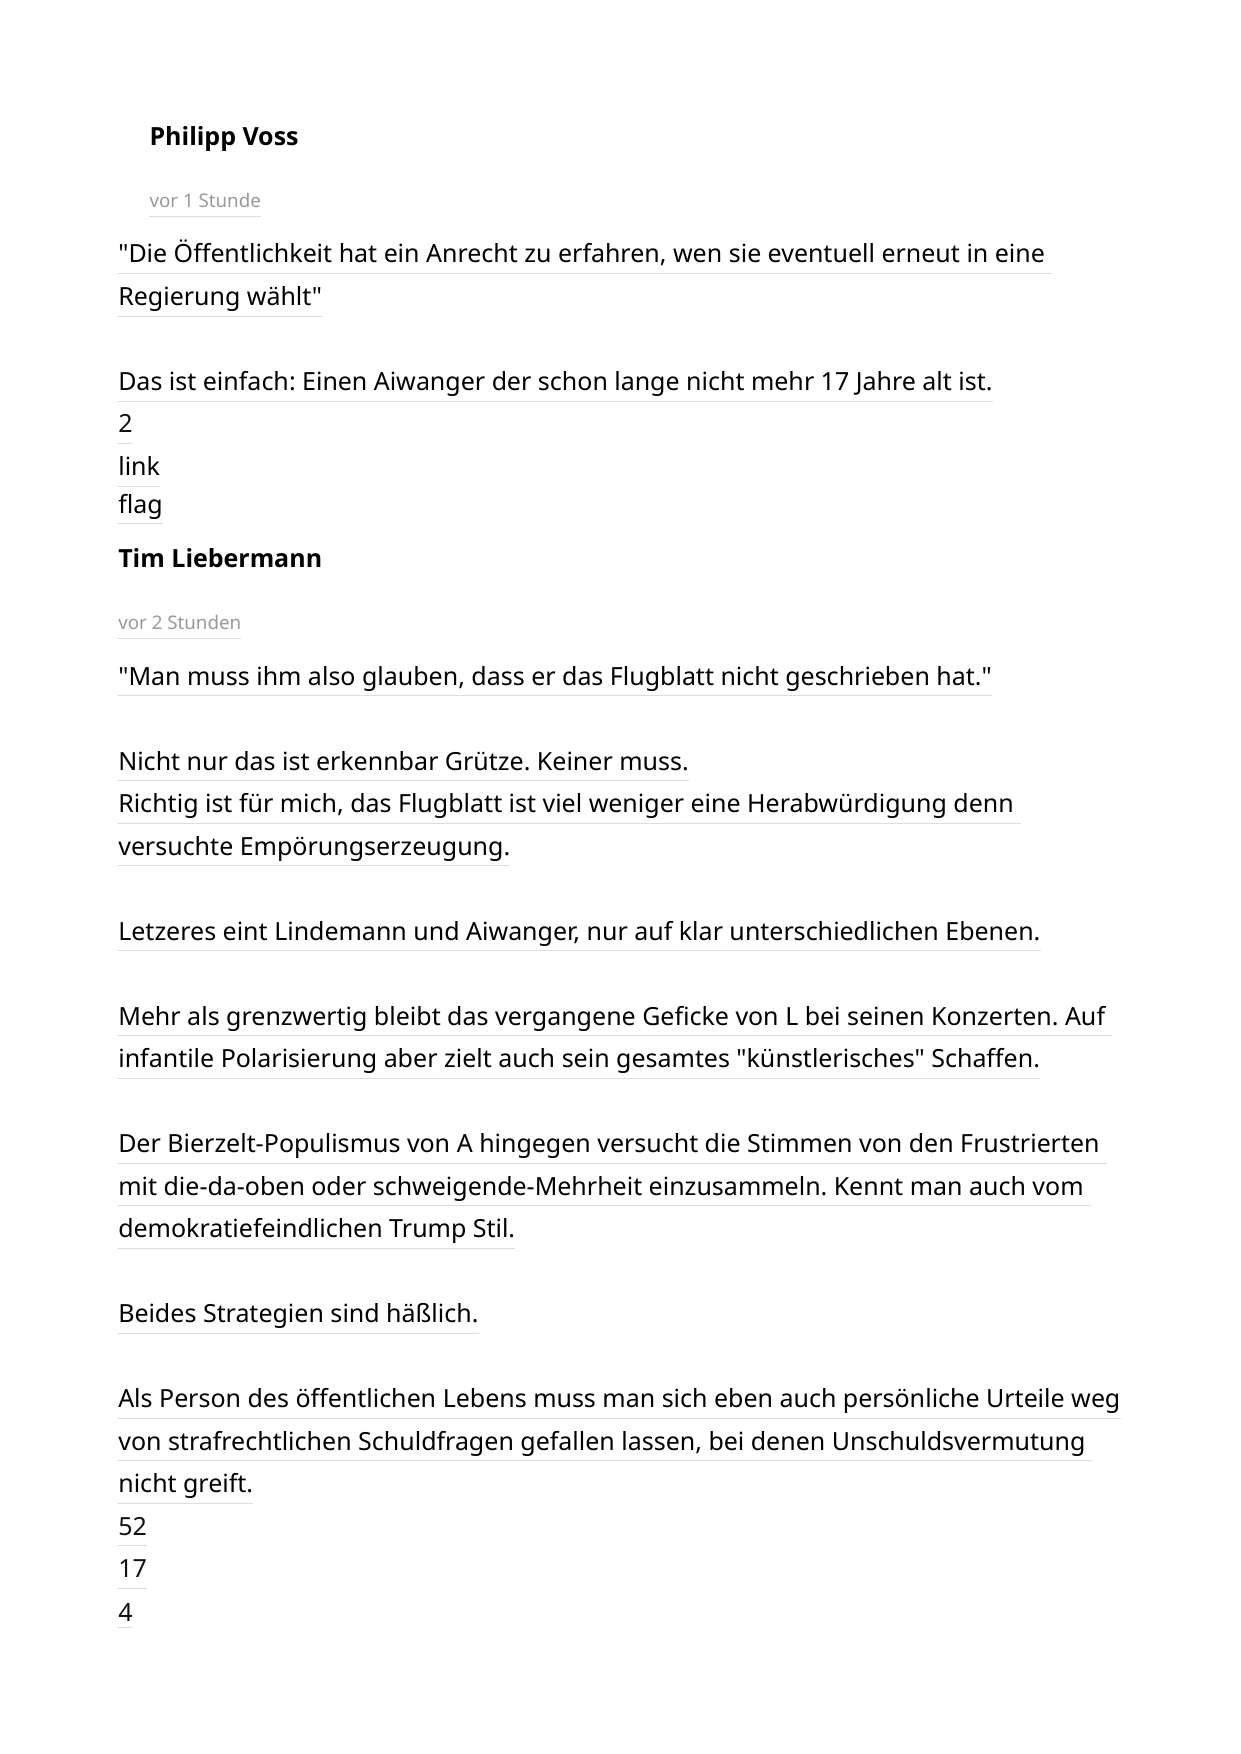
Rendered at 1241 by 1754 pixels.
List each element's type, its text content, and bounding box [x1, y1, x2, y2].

text vor 1 Stunde [149, 187, 1117, 217]
text flag [118, 487, 1122, 524]
text von strafrechtlichen Schuldfragen gefallen lassen, bei denen Unschuldsvermutung nicht greift. [118, 1419, 1122, 1504]
text 17 [118, 1551, 1122, 1589]
text 4 [118, 1593, 1122, 1628]
text "Die Öffentlichkeit hat ein Anrecht zu erfahren, wen sie eventuell erneut in eine Regierung wählt" Das ist einfach: Einen Aiwanger der schon lange nicht mehr 17 Jahre alt ist. [118, 236, 1122, 402]
text vor 2 Stunden [118, 609, 1117, 639]
text "Man muss ihm also glauben, dass er das Flugblatt nicht geschrieben hat." Nicht nur das ist erkennbar Grütze. Keiner muss. Richtig ist für mich, das Flugblatt ist viel weniger eine Herabwürdigung denn versuchte Empörungserzeugung. Letzeres eint Lindemann und Aiwanger, nur auf klar unterschiedlichen Ebenen. Mehr als grenzwertig bleibt das vergangene Geficke von L bei seinen Konzerten. Auf infantile Polarisierung aber zielt auch sein gesamtes "künstlerisches" Schaffen. Der Bierzelt-Populismus von A hingegen versucht die Stimmen von den Frustrierten mit die-da-oben oder schweigende-Mehrheit einzusammeln. Kennt man auch vom demokratiefeindlichen Trump Stil. Beides Strategien sind häßlich. Als Person des öffentlichen Lebens muss man sich eben auch persönliche Urteile weg [118, 658, 1122, 1418]
text link [118, 448, 1122, 487]
text Tim Liebermann [118, 540, 1122, 574]
text 2 [118, 406, 1122, 444]
text 52 [118, 1508, 1122, 1546]
text Philipp Voss [149, 118, 1122, 152]
